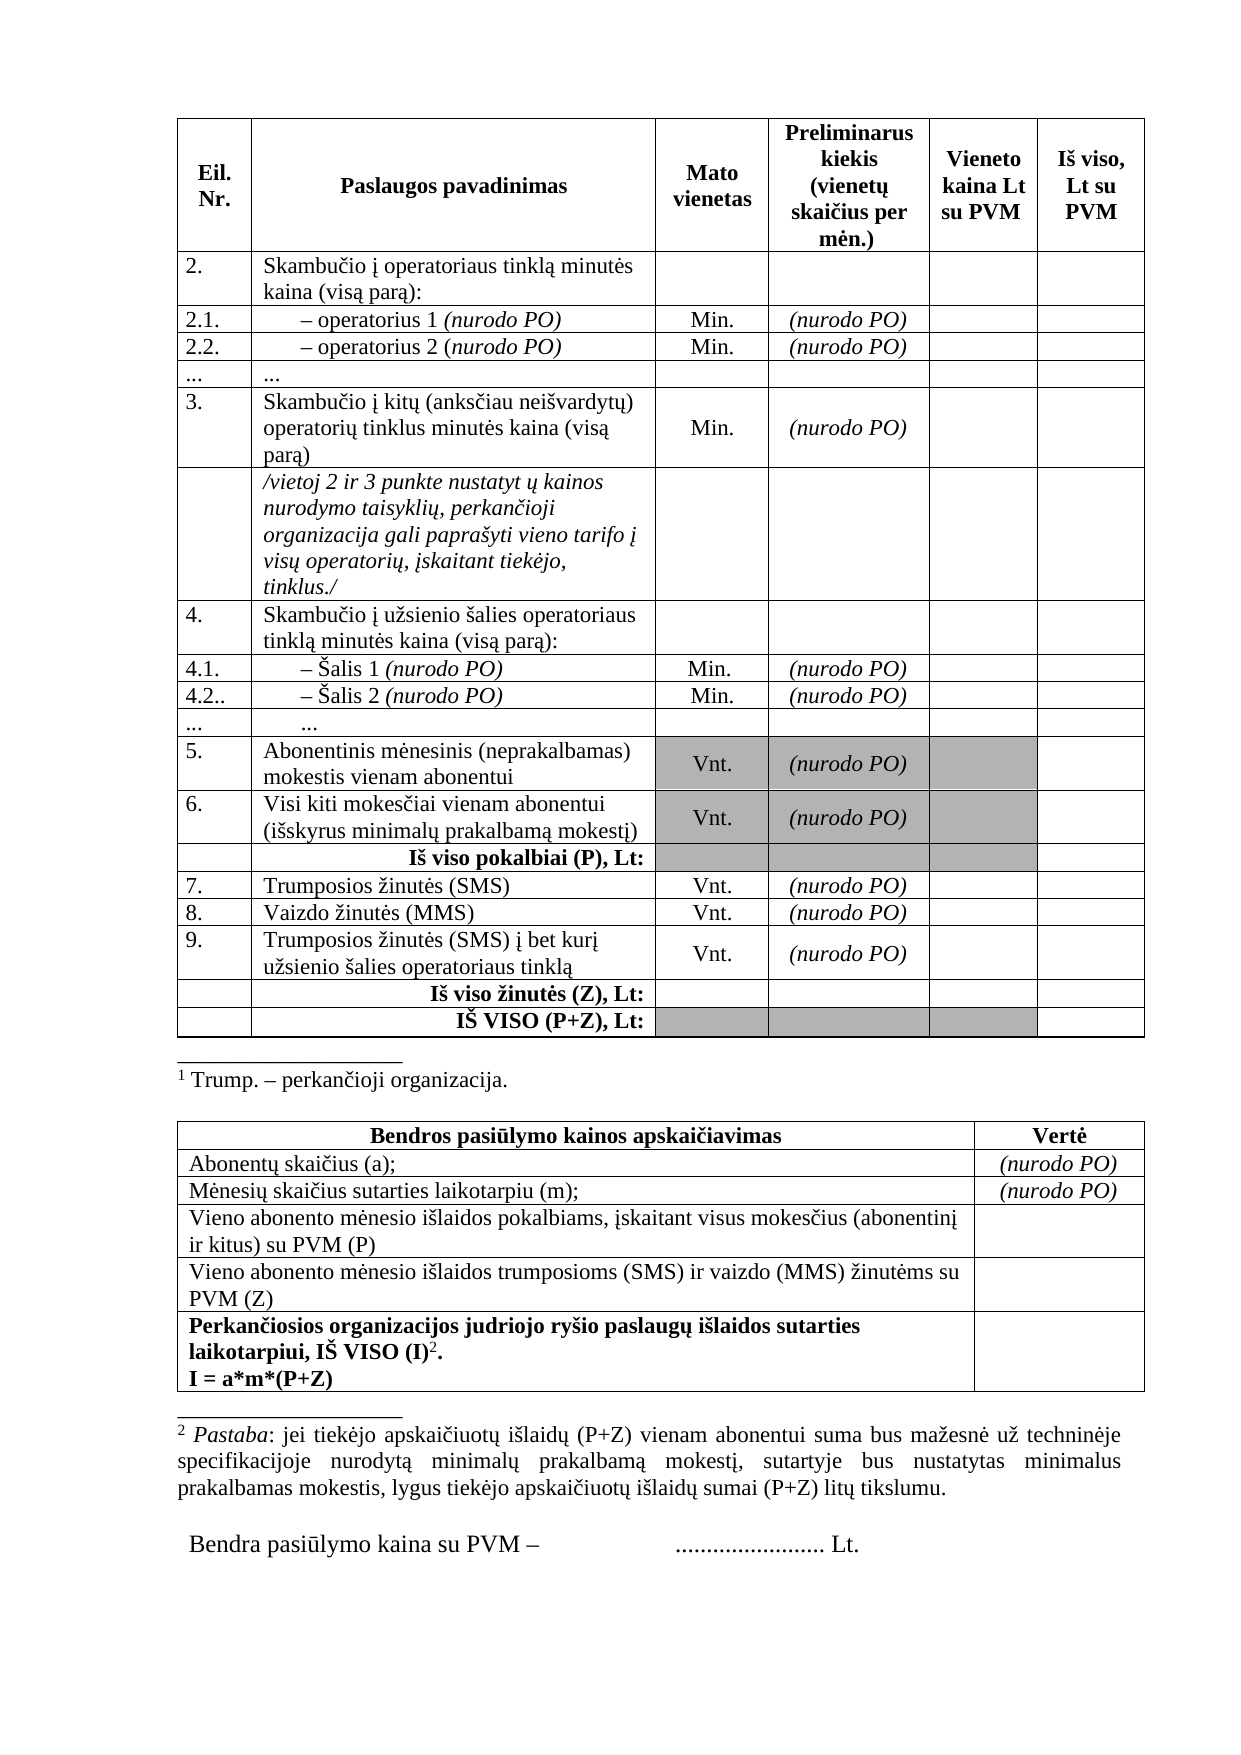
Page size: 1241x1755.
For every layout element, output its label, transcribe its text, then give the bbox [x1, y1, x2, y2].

table_cell – operatorius 2 (nurodo PO) [252, 333, 655, 359]
table_cell [1038, 709, 1144, 736]
table_cell [1038, 844, 1144, 871]
table_cell [178, 468, 251, 600]
table_cell [1038, 980, 1144, 1007]
table_cell [656, 709, 768, 736]
table_cell /vietoj 2 ir 3 punkte nustatyt ų kainos nurodymo taisyklių, perkančioji organizacija gali paprašyti vieno tarifo į visų operatorių, įskaitant tiekėjo, tinklus./ [252, 468, 655, 600]
table_cell Vnt. [656, 737, 768, 789]
text __________________ [177, 1038, 1122, 1066]
table_cell [769, 252, 929, 305]
table_cell Mėnesių skaičius sutarties laikotarpiu (m); [178, 1177, 974, 1203]
table_cell [769, 980, 929, 1007]
table_cell ... [178, 361, 251, 387]
table_cell – Šalis 2 (nurodo PO) [252, 682, 655, 708]
table_cell [656, 844, 768, 871]
table_cell 6. [178, 791, 251, 843]
table_cell Iš viso pokalbiai (P), Lt: [252, 844, 655, 871]
table_cell (nurodo PO) [769, 791, 929, 843]
table_cell (nurodo PO) [769, 655, 929, 681]
table_cell 2. [178, 252, 251, 305]
table_cell [1038, 1008, 1144, 1036]
table_cell [1038, 926, 1144, 979]
text __________________ [177, 1392, 1122, 1421]
table_cell [930, 682, 1037, 708]
text 1 Trump. – perkančioji organizacija. [177, 1066, 1122, 1092]
table_cell ... [252, 361, 655, 387]
table_cell [656, 361, 768, 387]
table_cell [975, 1312, 1144, 1391]
table_cell (nurodo PO) [769, 388, 929, 467]
table_cell [1038, 655, 1144, 681]
table_cell [930, 388, 1037, 467]
table_cell [1038, 899, 1144, 925]
table_cell Min. [656, 306, 768, 332]
table_cell (nurodo PO) [769, 682, 929, 708]
table_cell [1038, 361, 1144, 387]
table_cell [1038, 306, 1144, 332]
table_cell 8. [178, 899, 251, 925]
table_cell [1038, 682, 1144, 708]
table_cell 3. [178, 388, 251, 467]
table_header Vieneto kaina Lt su PVM [930, 119, 1037, 251]
table_cell [930, 601, 1037, 653]
table_cell [769, 361, 929, 387]
table_cell [769, 468, 929, 600]
text 2 Pastaba: jei tiekėjo apskaičiuotų išlaidų (P+Z) vienam abonentui suma bus mažesnė už techninėje specifikacijoje nurodytą minimalų prakalbamą mokestį, sutartyje bus nustatytas minimalus prakalbamas mokestis, lygus tiekėjo apskaičiuotų išlaidų sumai (P+Z) litų tikslumu. [177, 1421, 1122, 1500]
table_cell (nurodo PO) [769, 926, 929, 979]
table_cell – operatorius 1 (nurodo PO) [252, 306, 655, 332]
table_cell 4.1. [178, 655, 251, 681]
table_cell Skambučio į operatoriaus tinklą minutės kaina (visą parą): [252, 252, 655, 305]
table_cell Vieno abonento mėnesio išlaidos pokalbiams, įskaitant visus mokesčius (abonentinį ir kitus) su PVM (P) [178, 1205, 974, 1257]
table_cell 4.2.. [178, 682, 251, 708]
table_cell 5. [178, 737, 251, 789]
table_cell Vnt. [656, 872, 768, 898]
table_cell [975, 1258, 1144, 1311]
table_cell [975, 1205, 1144, 1257]
table_cell [1038, 872, 1144, 898]
table_cell (nurodo PO) [769, 306, 929, 332]
table_cell Min. [656, 682, 768, 708]
table_cell Vnt. [656, 791, 768, 843]
table_cell [656, 980, 768, 1007]
table_cell [769, 844, 929, 871]
table_cell [769, 709, 929, 736]
table_header Paslaugos pavadinimas [252, 119, 655, 251]
table_cell Perkančiosios organizacijos judriojo ryšio paslaugų išlaidos sutarties laikotarpiui, IŠ VISO (I)2. I = a*m*(P+Z) [178, 1312, 974, 1391]
table_cell (nurodo PO) [769, 899, 929, 925]
table_cell [930, 1008, 1037, 1036]
table_cell Abonentinis mėnesinis (neprakalbamas) mokestis vienam abonentui [252, 737, 655, 789]
table_cell [1038, 252, 1144, 305]
table_cell Vaizdo žinutės (MMS) [252, 899, 655, 925]
table_cell [178, 844, 251, 871]
table_cell ... [178, 709, 251, 736]
table_cell [1038, 737, 1144, 789]
table_header Preliminarus kiekis (vienetų skaičius per mėn.) [769, 119, 929, 251]
table_cell Min. [656, 388, 768, 467]
table_cell Skambučio į užsienio šalies operatoriaus tinklą minutės kaina (visą parą): [252, 601, 655, 653]
table_cell ... [252, 709, 655, 736]
table_cell [1038, 601, 1144, 653]
table_cell (nurodo PO) [769, 872, 929, 898]
table_cell [769, 601, 929, 653]
table_cell 2.1. [178, 306, 251, 332]
table_cell [930, 899, 1037, 925]
table_cell [930, 980, 1037, 1007]
table_cell [1038, 388, 1144, 467]
table_cell Min. [656, 655, 768, 681]
table_cell [178, 980, 251, 1007]
table_header Mato vienetas [656, 119, 768, 251]
table_cell [930, 252, 1037, 305]
table_cell [930, 306, 1037, 332]
table_header ........................ Lt. [664, 1529, 1139, 1557]
table_header Iš viso, Lt su PVM [1038, 119, 1144, 251]
table_cell (nurodo PO) [769, 333, 929, 359]
table_cell 2.2. [178, 333, 251, 359]
table_cell IŠ VISO (P+Z), Lt: [252, 1008, 655, 1036]
table_cell Vnt. [656, 899, 768, 925]
table_cell [930, 791, 1037, 843]
table_cell [930, 709, 1037, 736]
table_cell [930, 468, 1037, 600]
table_cell [930, 333, 1037, 359]
table_header Vertė [975, 1122, 1144, 1149]
table_cell [178, 1008, 251, 1036]
table_cell – Šalis 1 (nurodo PO) [252, 655, 655, 681]
table_cell 9. [178, 926, 251, 979]
table_cell (nurodo PO) [769, 737, 929, 789]
table_cell Abonentų skaičius (a); [178, 1150, 974, 1176]
table_cell [930, 737, 1037, 789]
table_cell [656, 252, 768, 305]
table_cell [1038, 468, 1144, 600]
table_cell [930, 844, 1037, 871]
table_cell Trumposios žinutės (SMS) [252, 872, 655, 898]
table_cell [930, 361, 1037, 387]
table_cell 4. [178, 601, 251, 653]
table_cell [930, 872, 1037, 898]
table_cell (nurodo PO) [975, 1177, 1144, 1203]
table_cell [656, 468, 768, 600]
table_cell [930, 655, 1037, 681]
table_cell [1038, 333, 1144, 359]
table_cell [656, 601, 768, 653]
table_cell Min. [656, 333, 768, 359]
table_cell [930, 926, 1037, 979]
table_cell 7. [178, 872, 251, 898]
table_cell (nurodo PO) [975, 1150, 1144, 1176]
table_header Bendros pasiūlymo kainos apskaičiavimas [178, 1122, 974, 1149]
table_cell Visi kiti mokesčiai vienam abonentui (išskyrus minimalų prakalbamą mokestį) [252, 791, 655, 843]
table_cell Skambučio į kitų (anksčiau neišvardytų) operatorių tinklus minutės kaina (visą parą) [252, 388, 655, 467]
table_cell [769, 1008, 929, 1036]
table_cell [1038, 791, 1144, 843]
table_cell Vieno abonento mėnesio išlaidos trumposioms (SMS) ir vaizdo (MMS) žinutėms su PVM (Z) [178, 1258, 974, 1311]
table_cell Trumposios žinutės (SMS) į bet kurį užsienio šalies operatoriaus tinklą [252, 926, 655, 979]
table_cell Vnt. [656, 926, 768, 979]
table_header Eil. Nr. [178, 119, 251, 251]
table_cell Iš viso žinutės (Z), Lt: [252, 980, 655, 1007]
table_header Bendra pasiūlymo kaina su PVM – [177, 1529, 663, 1557]
table_cell [656, 1008, 768, 1036]
